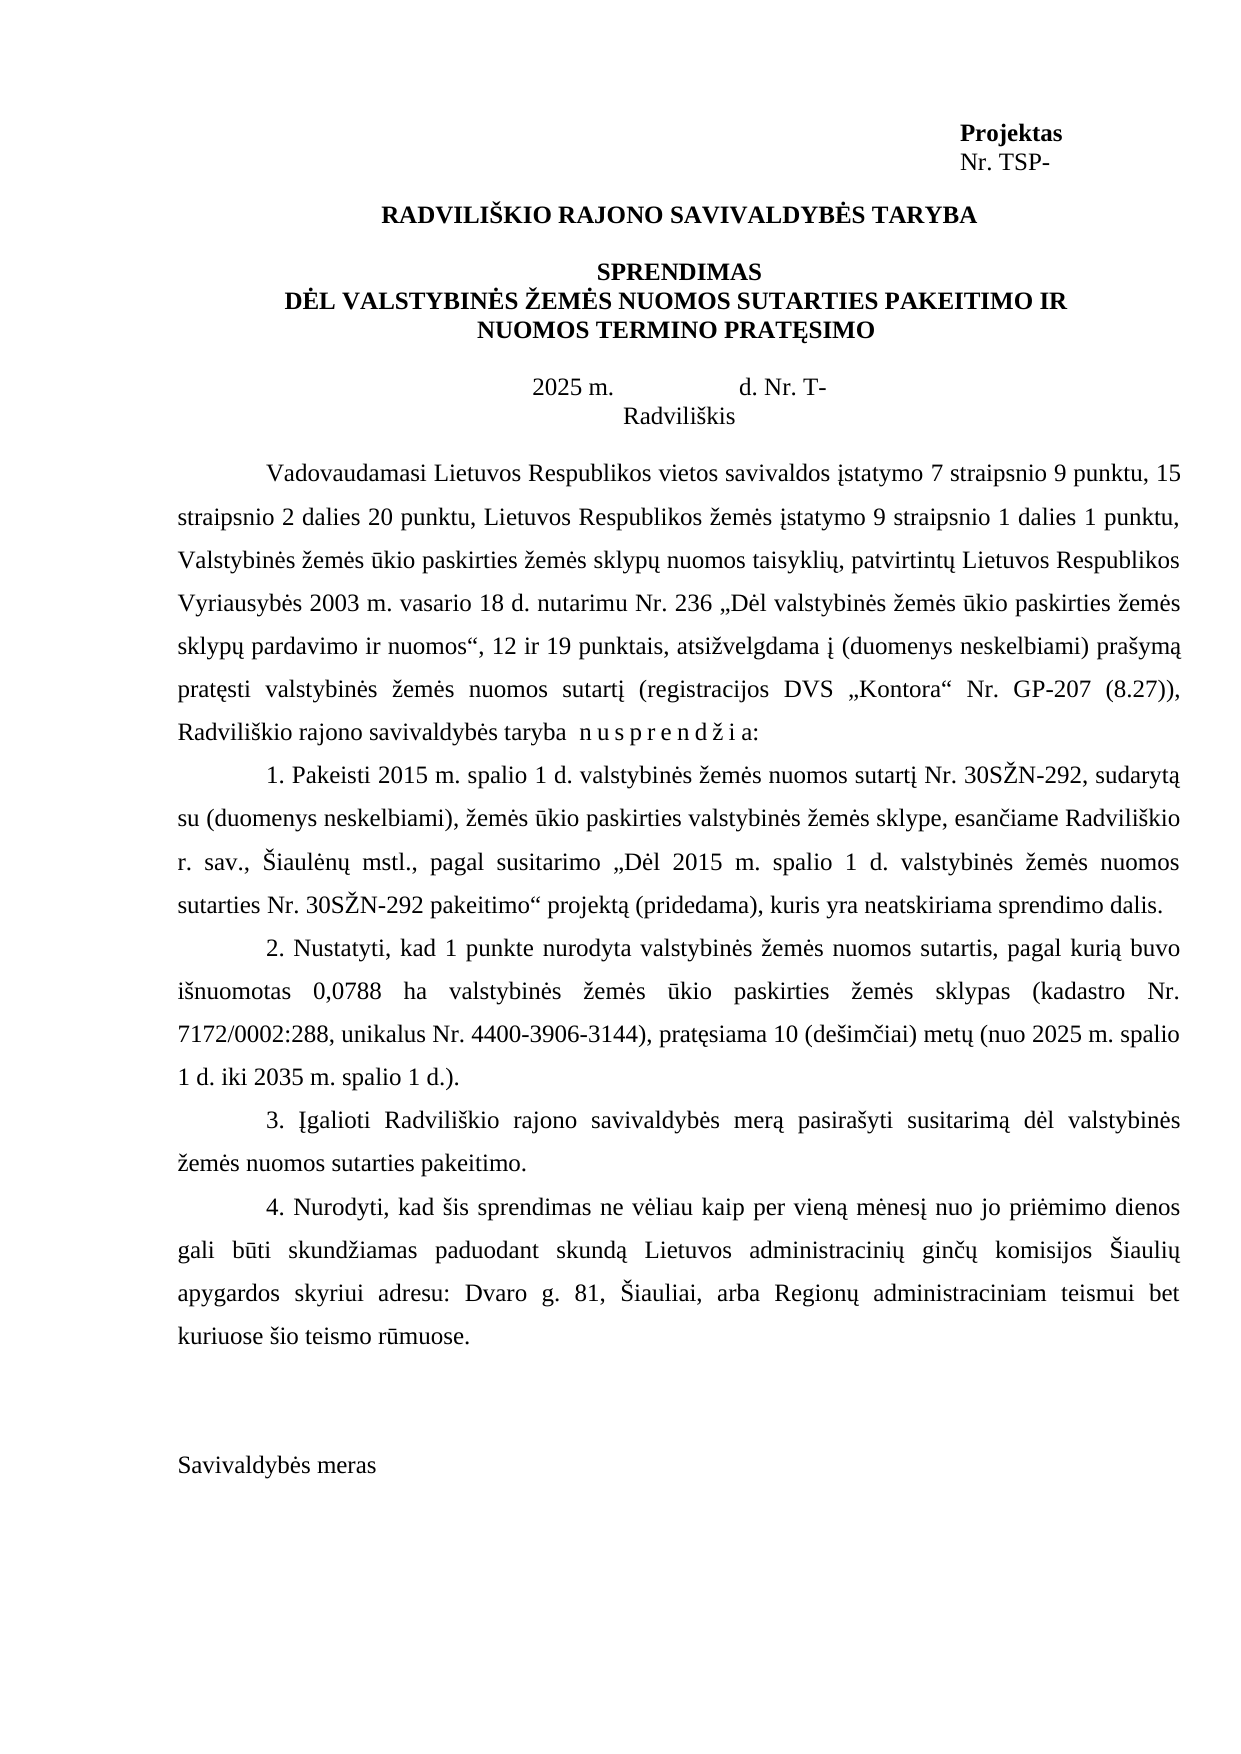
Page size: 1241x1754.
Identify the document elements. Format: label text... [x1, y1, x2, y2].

text SPRENDIMAS [177, 257, 1181, 286]
text 3. Įgalioti Radviliškio rajono savivaldybės merą pasirašyti susitarimą dėl valstybinės žemės nuomos sutarties pakeitimo. [177, 1105, 1181, 1177]
subtitle Projektas [960, 118, 1181, 147]
text RADVILIŠKIO RAJONO SAVIVALDYBĖS TARYBA [177, 200, 1181, 228]
text 1. Pakeisti 2015 m. spalio 1 d. valstybinės žemės nuomos sutartį Nr. 30SŽN-292, sudarytą su (duomenys neskelbiami), žemės ūkio paskirties valstybinės žemės sklype, esančiame Radviliškio r. sav., Šiaulėnų mstl., pagal susitarimo „Dėl 2015 m. spalio 1 d. valstybinės žemės nuomos sutarties Nr. 30SŽN-292 pakeitimo“ projektą (pridedama), kuris yra neatskiriama sprendimo dalis. [177, 760, 1181, 918]
text 2. Nustatyti, kad 1 punkte nurodyta valstybinės žemės nuomos sutartis, pagal kurią buvo išnuomotas 0,0788 ha valstybinės žemės ūkio paskirties žemės sklypas (kadastro Nr. 7172/0002:288, unikalus Nr. 4400-3906-3144), pratęsiama 10 (dešimčiai) metų (nuo 2025 m. spalio 1 d. iki 2035 m. spalio 1 d.). [177, 933, 1181, 1091]
text Nr. TSP- [960, 147, 1181, 176]
text 2025 m. d. Nr. T- [177, 372, 1181, 401]
text DĖL VALSTYBINĖS ŽEMĖS NUOMOS sutarties pakeitimo ir [177, 286, 1181, 315]
text nuomos termino pratęsimo [177, 315, 1181, 343]
text Savivaldybės meras [177, 1450, 1181, 1479]
text 4. Nurodyti, kad šis sprendimas ne vėliau kaip per vieną mėnesį nuo jo priėmimo dienos gali būti skundžiamas paduodant skundą Lietuvos administracinių ginčų komisijos Šiaulių apygardos skyriui adresu: Dvaro g. 81, Šiauliai, arba Regionų administraciniam teismui bet kuriuose šio teismo rūmuose. [177, 1192, 1181, 1350]
text Vadovaudamasi Lietuvos Respublikos vietos savivaldos įstatymo 7 straipsnio 9 punktu, 15 straipsnio 2 dalies 20 punktu, Lietuvos Respublikos žemės įstatymo 9 straipsnio 1 dalies 1 punktu, Valstybinės žemės ūkio paskirties žemės sklypų nuomos taisyklių, patvirtintų Lietuvos Respublikos Vyriausybės 2003 m. vasario 18 d. nutarimu Nr. 236 „Dėl valstybinės žemės ūkio paskirties žemės sklypų pardavimo ir nuomos“, 12 ir 19 punktais, atsižvelgdama į (duomenys neskelbiami) prašymą pratęsti valstybinės žemės nuomos sutartį (registracijos DVS „Kontora“ Nr. GP-207 (8.27)), Radviliškio rajono savivaldybės taryba nusprendžia: [177, 458, 1181, 746]
text Radviliškis [177, 401, 1181, 430]
